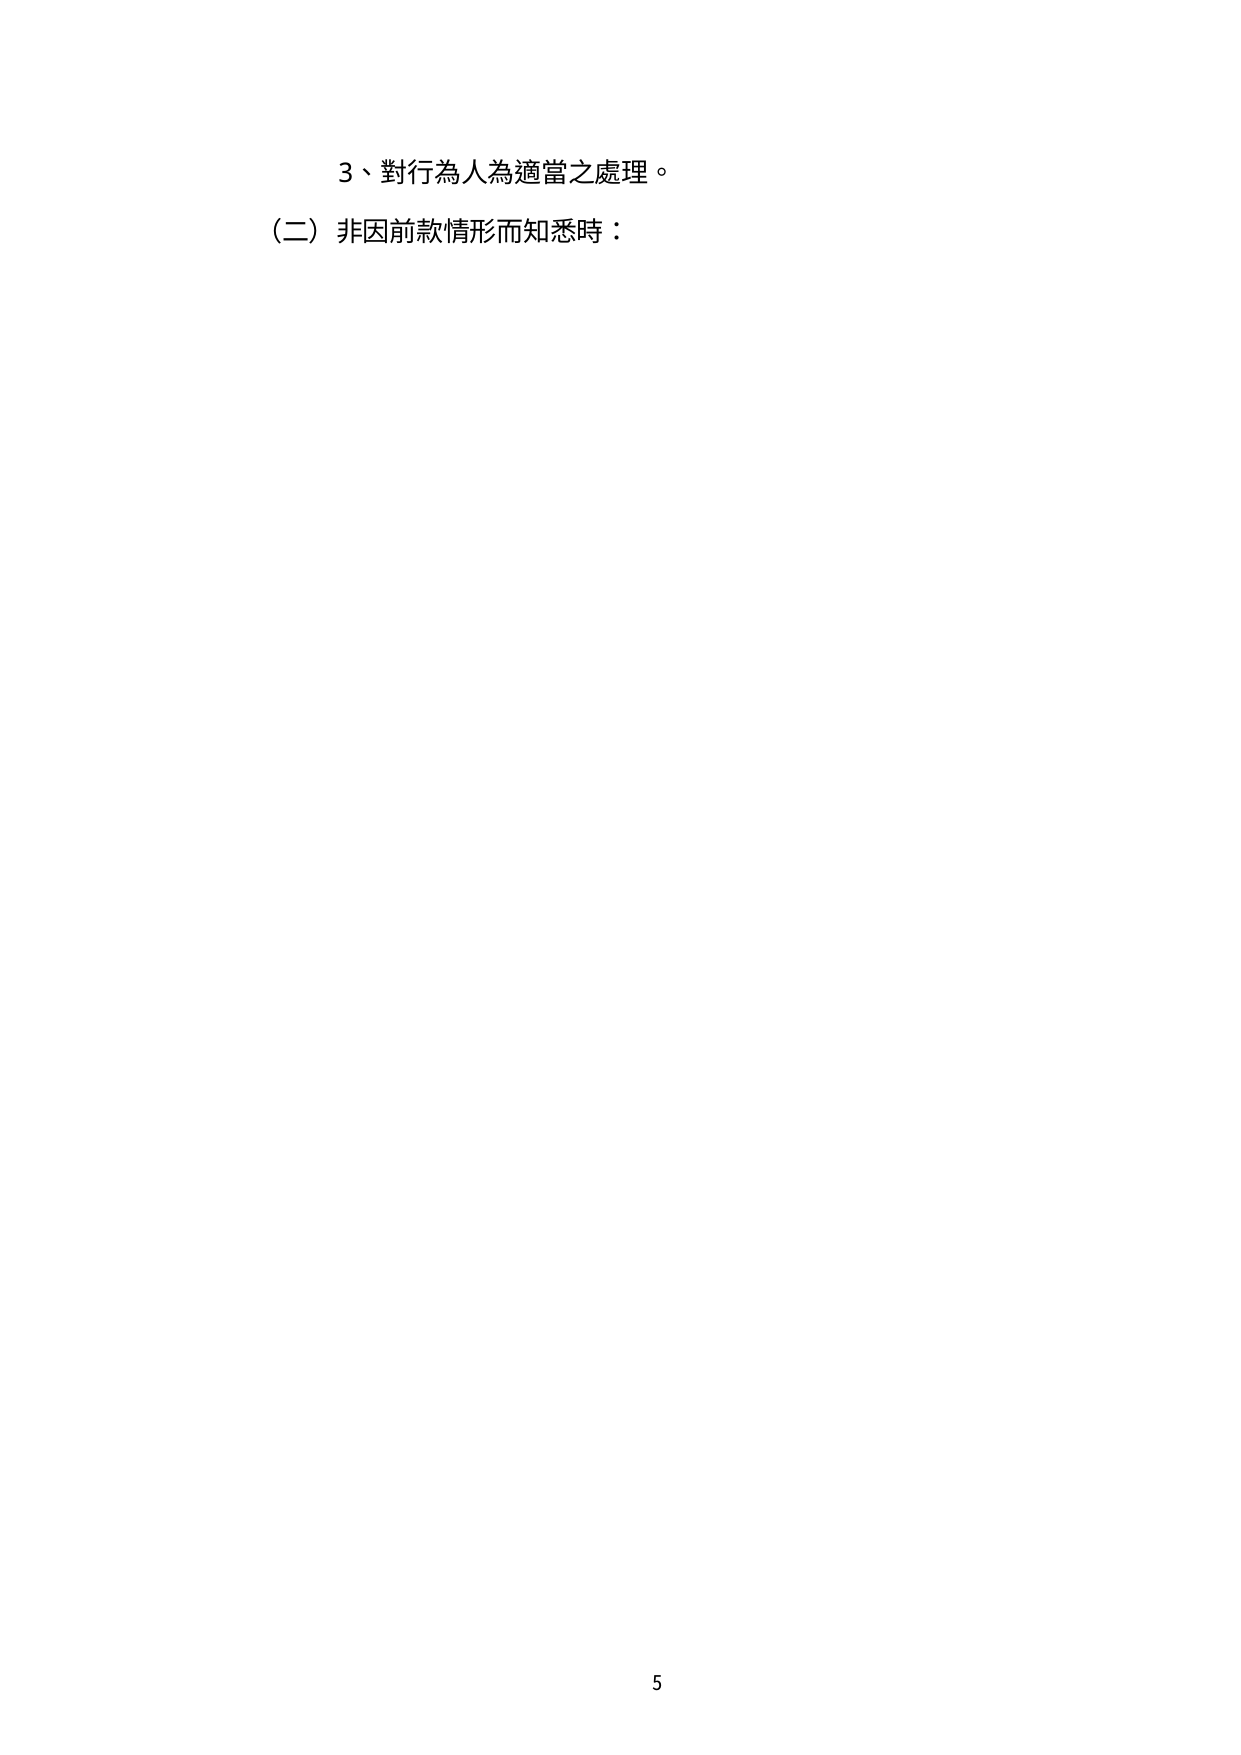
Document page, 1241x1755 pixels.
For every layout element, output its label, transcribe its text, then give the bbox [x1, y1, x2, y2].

text （二）非因前款情形而知悉時： [255, 210, 1152, 249]
text 3、對行為人為適當之處理。 [337, 154, 1152, 189]
